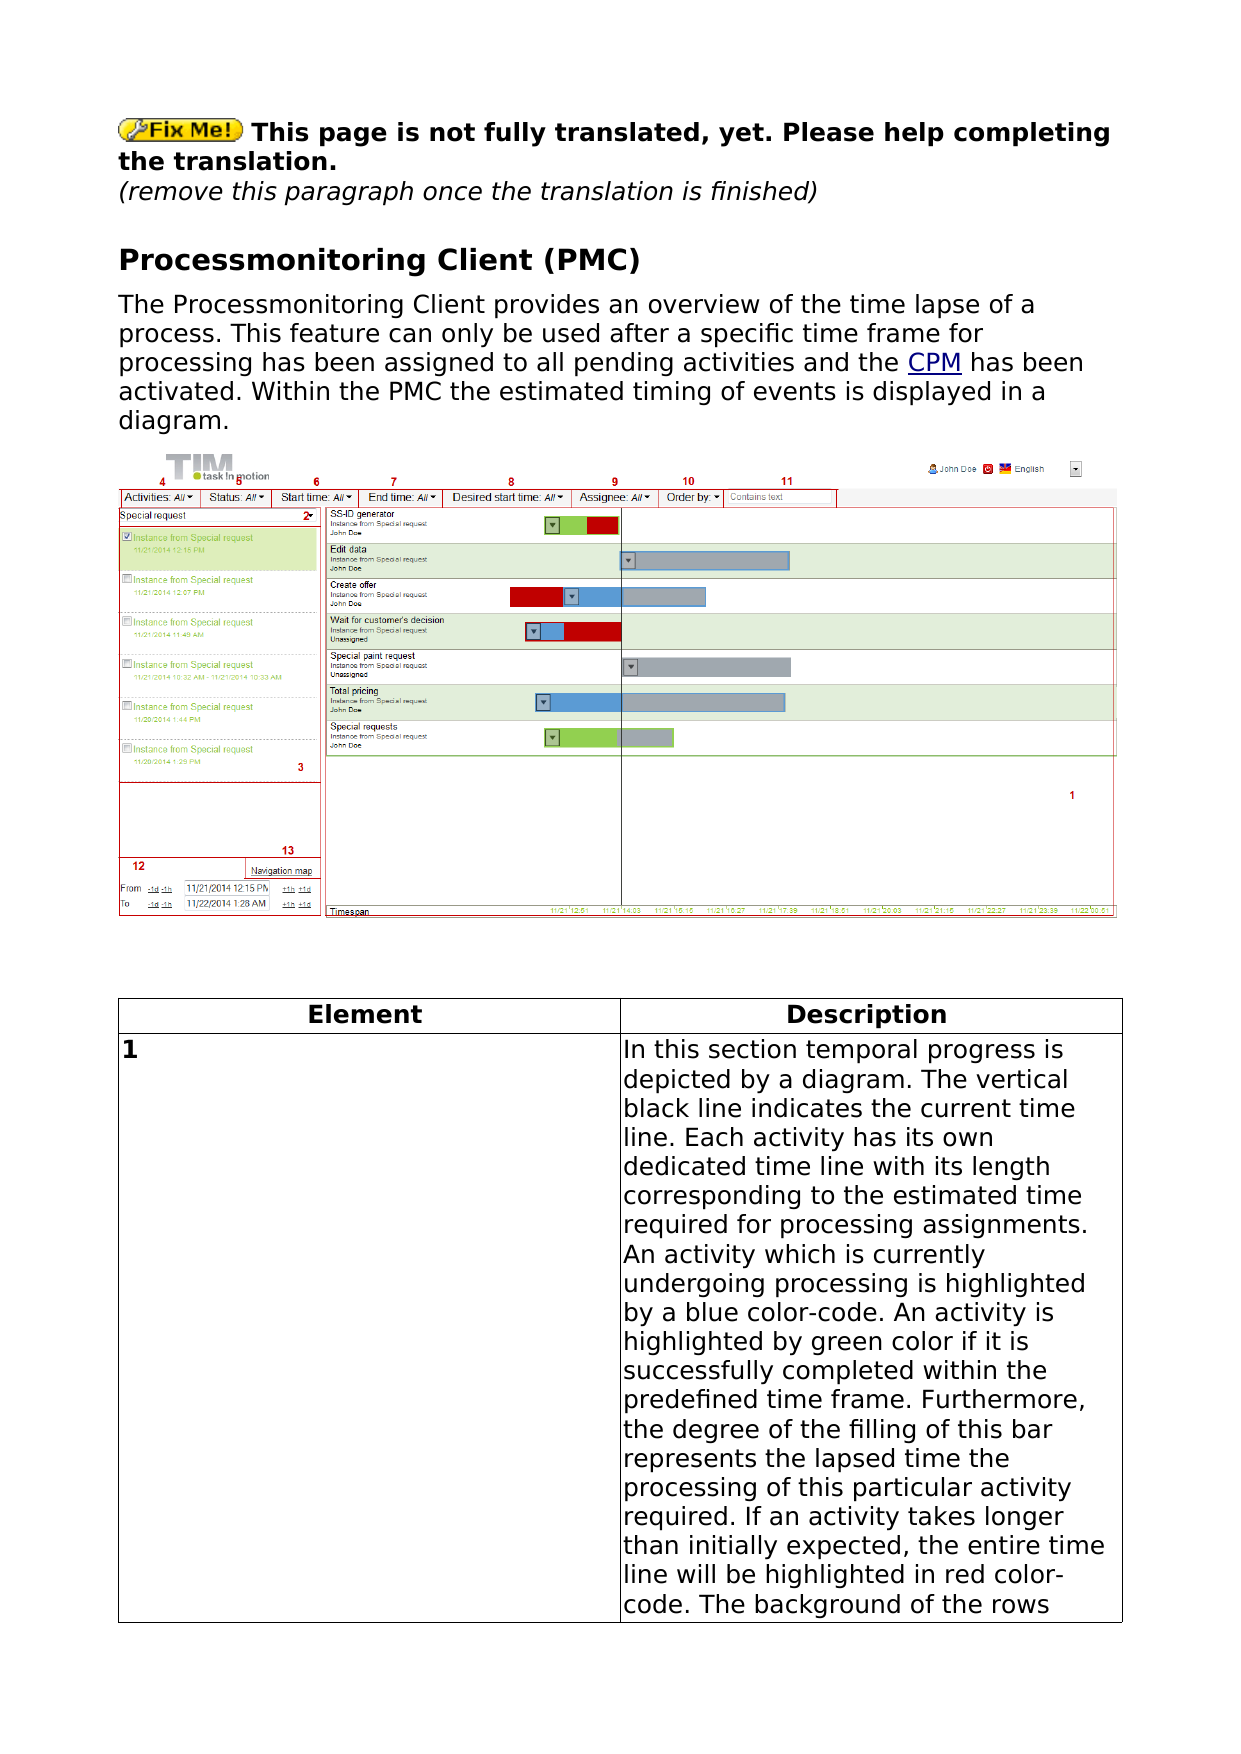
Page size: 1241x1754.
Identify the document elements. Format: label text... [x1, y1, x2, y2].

table_cell In this section temporal progress is depicted by a diagram. The vertical black line indicates the current time line. Each activity has its own dedicated time line with its length corresponding to the estimated time required for processing assignments. An activity which is currently undergoing processing is highlighted by a blue color-code. An activity is highlighted by green color if it is successfully completed within the predefined time frame. Furthermore, the degree of the filling of this bar represents the lapsed time the processing of this particular activity required. If an activity takes longer than initially expected, the entire time line will be highlighted in red color-code. The background of the rows [621, 1034, 1122, 1622]
picture [118, 118, 244, 142]
table_cell 1 [119, 1034, 620, 1622]
picture [118, 448, 1123, 941]
subtitle Processmonitoring Client (PMC) [118, 243, 1122, 277]
text This page is not fully translated, yet. Please help completing the translation. (remove this paragraph once the translation is finished) [118, 118, 1122, 206]
text The Processmonitoring Client provides an overview of the time lapse of a process. This feature can only be used after a specific time frame for processing has been assigned to all pending activities and the CPM has been activated. Within the PMC the estimated timing of events is displayed in a diagram. [118, 290, 1122, 436]
table_header Description [621, 999, 1122, 1033]
table_header Element [119, 999, 620, 1033]
